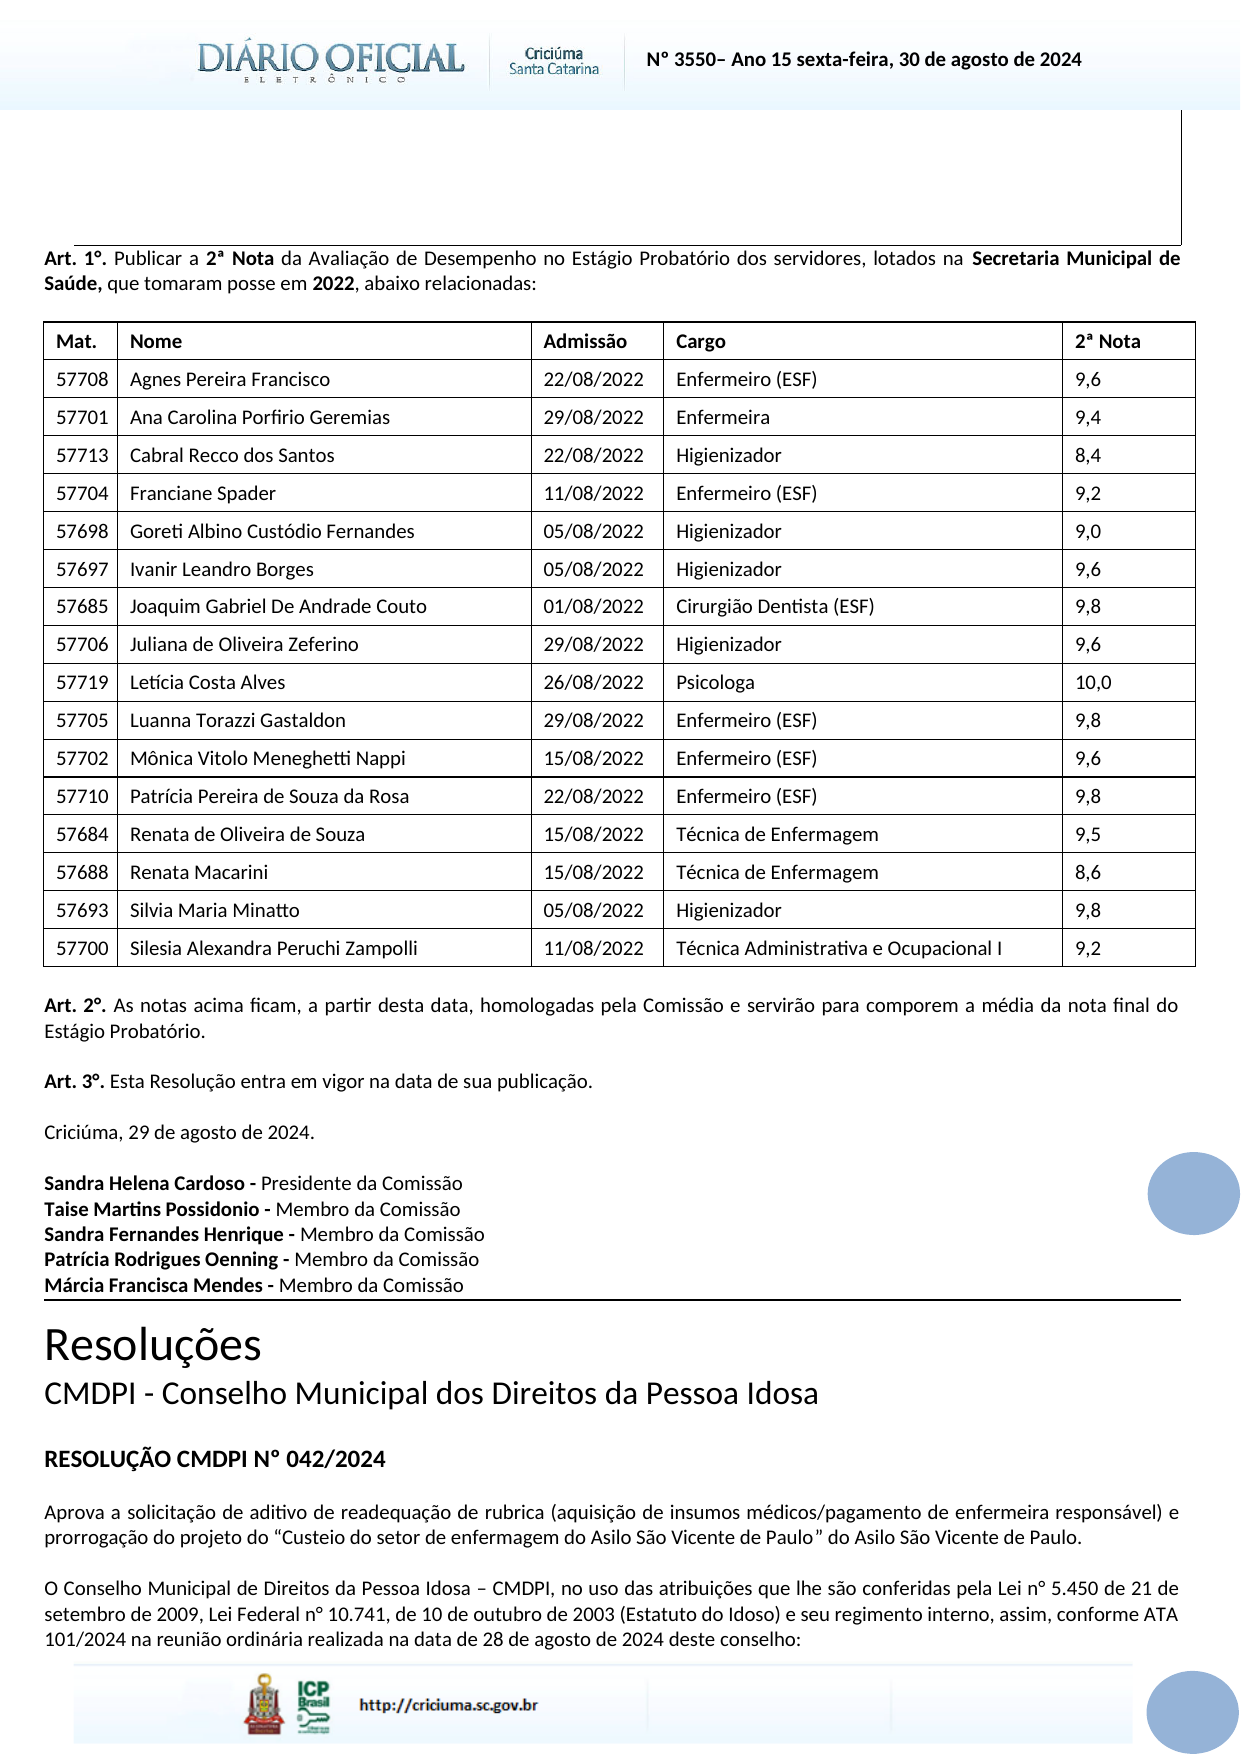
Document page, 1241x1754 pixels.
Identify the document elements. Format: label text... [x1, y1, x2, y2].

text Patrícia Rodrigues Oenning - Membro da Comissão [44, 1247, 1181, 1272]
table_cell Juliana de Oliveira Zeferino [118, 626, 531, 663]
table_cell 05/08/2022 [532, 891, 663, 928]
text Aprova a solicitação de aditivo de readequação de rubrica (aquisição de insumos médicos/pagamento de enfermeira responsável) e prorrogação do projeto do “Custeio do setor de enfermagem do Asilo São Vicente de Paulo” do Asilo São Vicente de Paulo. [44, 1499, 1181, 1550]
table_cell Enfermeira [664, 398, 1062, 435]
table_cell Enfermeiro (ESF) [664, 360, 1062, 397]
table_cell 9,4 [1063, 398, 1195, 435]
text Art. 3°. Esta Resolução entra em vigor na data de sua publicação. [44, 1069, 1181, 1094]
text CMDPI - Conselho Municipal dos Direitos da Pessoa Idosa [44, 1372, 1181, 1413]
table_cell Letícia Costa Alves [118, 664, 531, 701]
table_cell Cirurgião Dentista (ESF) [664, 588, 1062, 625]
table_cell 57704 [44, 474, 117, 511]
table_cell 9,6 [1063, 626, 1195, 663]
table_header Mat. [44, 323, 117, 359]
table_cell 26/08/2022 [532, 664, 663, 701]
table_cell Higienizador [664, 550, 1062, 587]
table_cell 57698 [44, 512, 117, 549]
table_cell 15/08/2022 [532, 740, 663, 776]
table_cell 57685 [44, 588, 117, 625]
table_cell 9,6 [1063, 550, 1195, 587]
table_cell 9,2 [1063, 474, 1195, 511]
table_cell Enfermeiro (ESF) [664, 702, 1062, 738]
table_header 2ª Nota [1063, 323, 1195, 359]
table_cell 57700 [44, 929, 117, 966]
table_cell Renata de Oliveira de Souza [118, 815, 531, 852]
table_cell Patrícia Pereira de Souza da Rosa [118, 778, 531, 814]
text RESOLUÇÃO CMDPI Nº 042/2024 [44, 1443, 1181, 1474]
text Sandra Helena Cardoso - Presidente da Comissão [44, 1170, 1155, 1196]
table_cell 22/08/2022 [532, 436, 663, 473]
table_cell 8,6 [1063, 853, 1195, 890]
table_cell Enfermeiro (ESF) [664, 778, 1062, 814]
table_cell 29/08/2022 [532, 702, 663, 738]
table_cell 57693 [44, 891, 117, 928]
table_cell Silesia Alexandra Peruchi Zampolli [118, 929, 531, 966]
table_cell Agnes Pereira Francisco [118, 360, 531, 397]
table_cell Franciane Spader [118, 474, 531, 511]
table_cell 57708 [44, 360, 117, 397]
table_cell 29/08/2022 [532, 626, 663, 663]
table_cell 57702 [44, 740, 117, 776]
table_cell 57697 [44, 550, 117, 587]
text Taise Martins Possidonio - Membro da Comissão [44, 1196, 1158, 1221]
table_cell Higienizador [664, 626, 1062, 663]
text Márcia Francisca Mendes - Membro da Comissão [44, 1272, 1181, 1299]
table_cell Enfermeiro (ESF) [664, 740, 1062, 776]
table_header Admissão [532, 323, 663, 359]
table_cell Joaquim Gabriel De Andrade Couto [118, 588, 531, 625]
table_cell 22/08/2022 [532, 778, 663, 814]
table_header Cargo [664, 323, 1062, 359]
table_cell 9,5 [1063, 815, 1195, 852]
table_cell 10,0 [1063, 664, 1195, 701]
table_cell 22/08/2022 [532, 360, 663, 397]
table_cell 01/08/2022 [532, 588, 663, 625]
table_cell 15/08/2022 [532, 853, 663, 890]
table_cell 57706 [44, 626, 117, 663]
table_cell 57719 [44, 664, 117, 701]
table_cell 11/08/2022 [532, 929, 663, 966]
table_cell 9,8 [1063, 702, 1195, 738]
text Art. 1°. Publicar a 2ª Nota da Avaliação de Desempenho no Estágio Probatório dos servidores, lotados na Secretaria Municipal de Saúde, que tomaram posse em 2022, abaixo relacionadas: [44, 245, 1181, 296]
text Resoluções [44, 1313, 1181, 1372]
table_cell Goreti Albino Custódio Fernandes [118, 512, 531, 549]
table_cell 57710 [44, 778, 117, 814]
table_cell Ivanir Leandro Borges [118, 550, 531, 587]
table_cell Higienizador [664, 436, 1062, 473]
table_cell Enfermeiro (ESF) [664, 474, 1062, 511]
table_cell Luanna Torazzi Gastaldon [118, 702, 531, 738]
table_cell 9,8 [1063, 778, 1195, 814]
table_cell 57701 [44, 398, 117, 435]
table_cell 57684 [44, 815, 117, 852]
table_cell 05/08/2022 [532, 550, 663, 587]
text Art. 2°. As notas acima ficam, a partir desta data, homologadas pela Comissão e servirão para comporem a média da nota final do Estágio Probatório. [44, 992, 1181, 1043]
table_cell Renata Macarini [118, 853, 531, 890]
table_cell 57713 [44, 436, 117, 473]
table_cell 57705 [44, 702, 117, 738]
table_cell Técnica de Enfermagem [664, 815, 1062, 852]
table_cell 9,6 [1063, 360, 1195, 397]
table_cell 9,8 [1063, 891, 1195, 928]
table_cell Psicologa [664, 664, 1062, 701]
table_header Nome [118, 323, 531, 359]
table_cell 11/08/2022 [532, 474, 663, 511]
table_cell 8,4 [1063, 436, 1195, 473]
table_cell Técnica Administrativa e Ocupacional I [664, 929, 1062, 966]
table_cell 05/08/2022 [532, 512, 663, 549]
text Sandra Fernandes Henrique - Membro da Comissão [44, 1221, 1181, 1247]
table_cell 9,6 [1063, 740, 1195, 776]
table_cell 9,8 [1063, 588, 1195, 625]
table_cell Higienizador [664, 891, 1062, 928]
table_cell Mônica Vitolo Meneghetti Nappi [118, 740, 531, 776]
table_cell Silvia Maria Minatto [118, 891, 531, 928]
text Criciúma, 29 de agosto de 2024. [44, 1119, 1181, 1145]
table_cell Cabral Recco dos Santos [118, 436, 531, 473]
table_cell Higienizador [664, 512, 1062, 549]
table_cell 9,2 [1063, 929, 1195, 966]
text O Conselho Municipal de Direitos da Pessoa Idosa – CMDPI, no uso das atribuições que lhe são conferidas pela Lei n° 5.450 de 21 de setembro de 2009, Lei Federal n° 10.741, de 10 de outubro de 2003 (Estatuto do Idoso) e seu regimento interno, assim, conforme ATA 101/2024 na reunião ordinária realizada na data de 28 de agosto de 2024 deste conselho: [44, 1575, 1181, 1652]
table_cell 9,0 [1063, 512, 1195, 549]
table_cell Ana Carolina Porfirio Geremias [118, 398, 531, 435]
table_cell 15/08/2022 [532, 815, 663, 852]
table_cell 57688 [44, 853, 117, 890]
table_cell Técnica de Enfermagem [664, 853, 1062, 890]
table_cell 29/08/2022 [532, 398, 663, 435]
